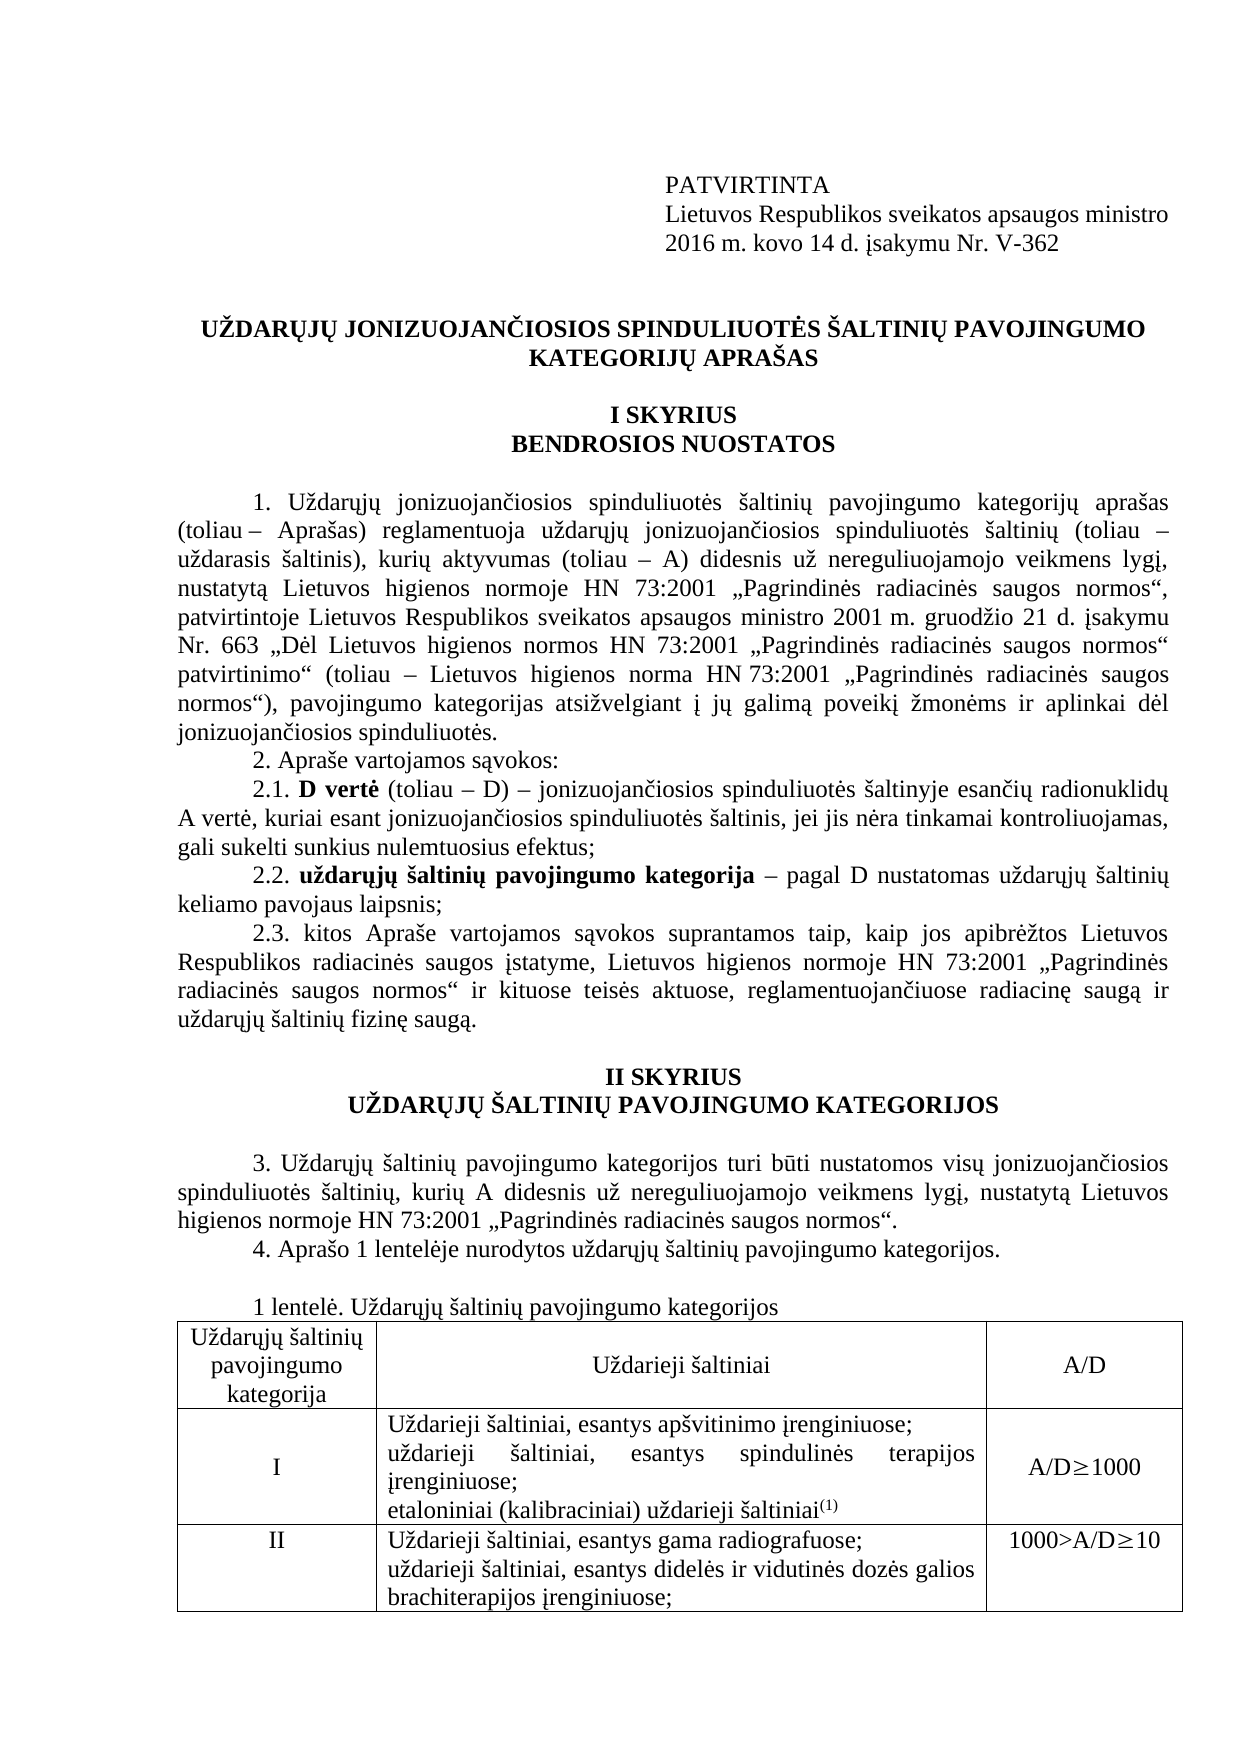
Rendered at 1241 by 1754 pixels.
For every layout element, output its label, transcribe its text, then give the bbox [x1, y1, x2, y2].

text 2.2. uždarųjų šaltinių pavojingumo kategorija – pagal D nustatomas uždarųjų šaltinių keliamo pavojaus laipsnis; [177, 861, 1169, 918]
table_cell I [178, 1409, 376, 1524]
table_header Uždarieji šaltiniai [377, 1322, 986, 1408]
text UŽDARŲJŲ ŠALTINIŲ PAVOJINGUMO KATEGORIJOS [177, 1091, 1169, 1119]
text 3. Uždarųjų šaltinių pavojingumo kategorijos turi būti nustatomos visų jonizuojančiosios spinduliuotės šaltinių, kurių A didesnis už nereguliuojamojo veikmens lygį, nustatytą Lietuvos higienos normoje HN 73:2001 „Pagrindinės radiacinės saugos normos“. [177, 1148, 1169, 1234]
text uždarųjų jonizuojančiosios spinduliuotės šaltinių pavojingumo kategorijŲ APRAŠAS [177, 314, 1169, 372]
text 1. Uždarųjų jonizuojančiosios spinduliuotės šaltinių pavojingumo kategorijų aprašas (toliau – Aprašas) reglamentuoja uždarųjų jonizuojančiosios spinduliuotės šaltinių (toliau – uždarasis šaltinis), kurių aktyvumas (toliau – A) didesnis už nereguliuojamojo veikmens lygį, nustatytą Lietuvos higienos normoje HN 73:2001 „Pagrindinės radiacinės saugos normos“, patvirtintoje Lietuvos Respublikos sveikatos apsaugos ministro 2001 m. gruodžio 21 d. įsakymu Nr. 663 „Dėl Lietuvos higienos normos HN 73:2001 „Pagrindinės radiacinės saugos normos“ patvirtinimo“ (toliau – Lietuvos higienos norma HN 73:2001 „Pagrindinės radiacinės saugos normos“), pavojingumo kategorijas atsižvelgiant į jų galimą poveikį žmonėms ir aplinkai dėl jonizuojančiosios spinduliuotės. [177, 487, 1169, 746]
table_cell Uždarieji šaltiniai, esantys apšvitinimo įrenginiuose; uždarieji šaltiniai, esantys spindulinės terapijos įrenginiuose; etaloniniai (kalibraciniai) uždarieji šaltiniai(1) [377, 1409, 986, 1524]
table_cell A/D1000 [987, 1409, 1182, 1524]
table_cell Uždarieji šaltiniai, esantys gama radiografuose; uždarieji šaltiniai, esantys didelės ir vidutinės dozės galios brachiterapijos įrenginiuose; [377, 1525, 986, 1611]
text 2.3. kitos Apraše vartojamos sąvokos suprantamos taip, kaip jos apibrėžtos Lietuvos Respublikos radiacinės saugos įstatyme, Lietuvos higienos normoje HN 73:2001 „Pagrindinės radiacinės saugos normos“ ir kituose teisės aktuose, reglamentuojančiuose radiacinę saugą ir uždarųjų šaltinių fizinę saugą. [177, 918, 1169, 1033]
text BENDROSIOS NUOSTATOS [177, 429, 1169, 458]
text 4. Aprašo 1 lentelėje nurodytos uždarųjų šaltinių pavojingumo kategorijos. [177, 1234, 1169, 1263]
text 2016 m. kovo 14 d. įsakymu Nr. V-362 [665, 228, 1169, 257]
text PATVIRTINTA [665, 171, 1169, 199]
text 1 lentelė. Uždarųjų šaltinių pavojingumo kategorijos [177, 1292, 1169, 1321]
text I SKYRIUS [177, 401, 1169, 429]
text 2.1. D vertė (toliau – D) – jonizuojančiosios spinduliuotės šaltinyje esančių radionuklidų A vertė, kuriai esant jonizuojančiosios spinduliuotės šaltinis, jei jis nėra tinkamai kontroliuojamas, gali sukelti sunkius nulemtuosius efektus; [177, 774, 1169, 861]
text 2. Apraše vartojamos sąvokos: [177, 746, 1169, 774]
table_header Uždarųjų šaltinių pavojingumo kategorija [178, 1322, 376, 1408]
text II SKYRIUS [177, 1062, 1169, 1091]
table_header A/D [987, 1322, 1182, 1408]
table_cell 1000>A/D10 [987, 1525, 1182, 1611]
table_cell II [178, 1525, 376, 1611]
text Lietuvos Respublikos sveikatos apsaugos ministro [665, 199, 1169, 228]
